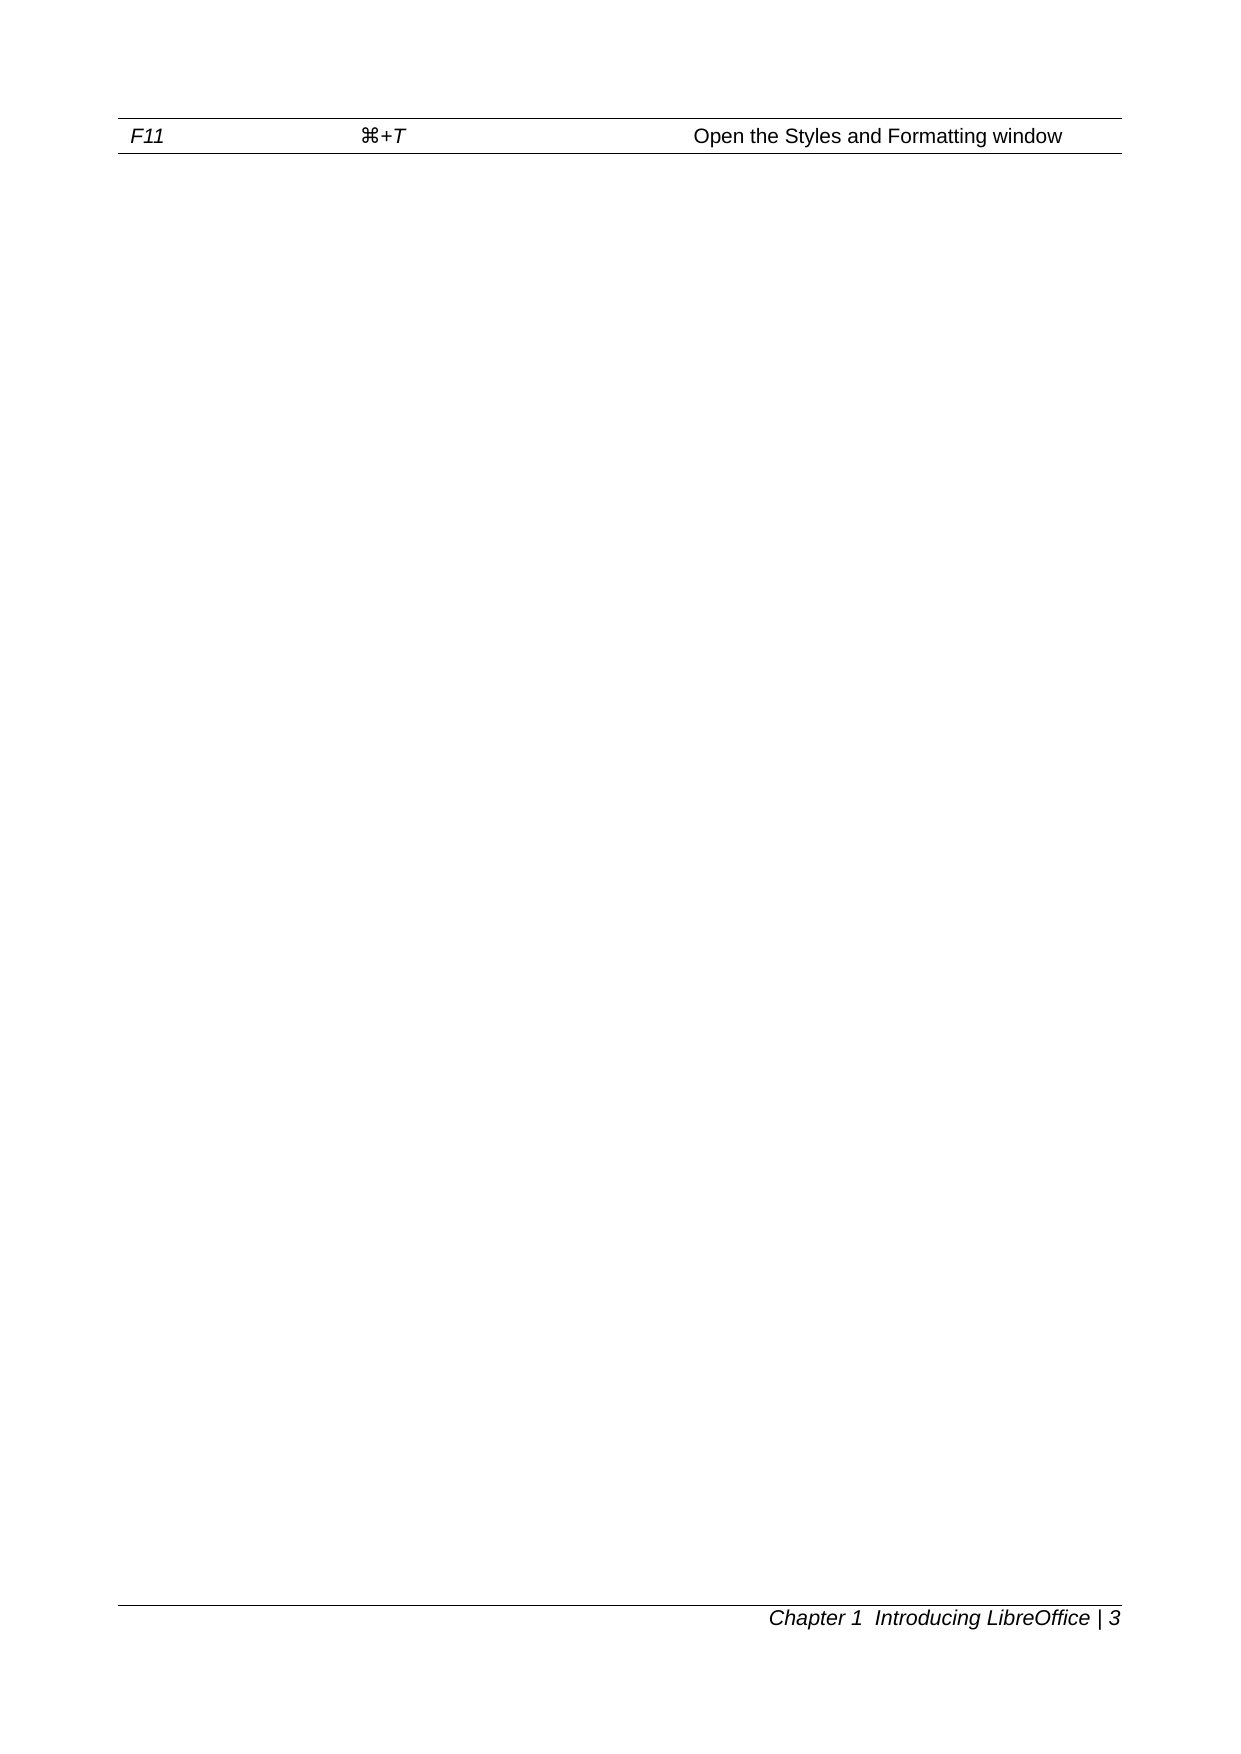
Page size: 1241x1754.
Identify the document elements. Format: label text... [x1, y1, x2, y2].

table_cell Open the Styles and Formatting window [681, 119, 1122, 153]
table_cell F11 [118, 119, 347, 153]
table_cell ⌘+T [348, 119, 681, 153]
